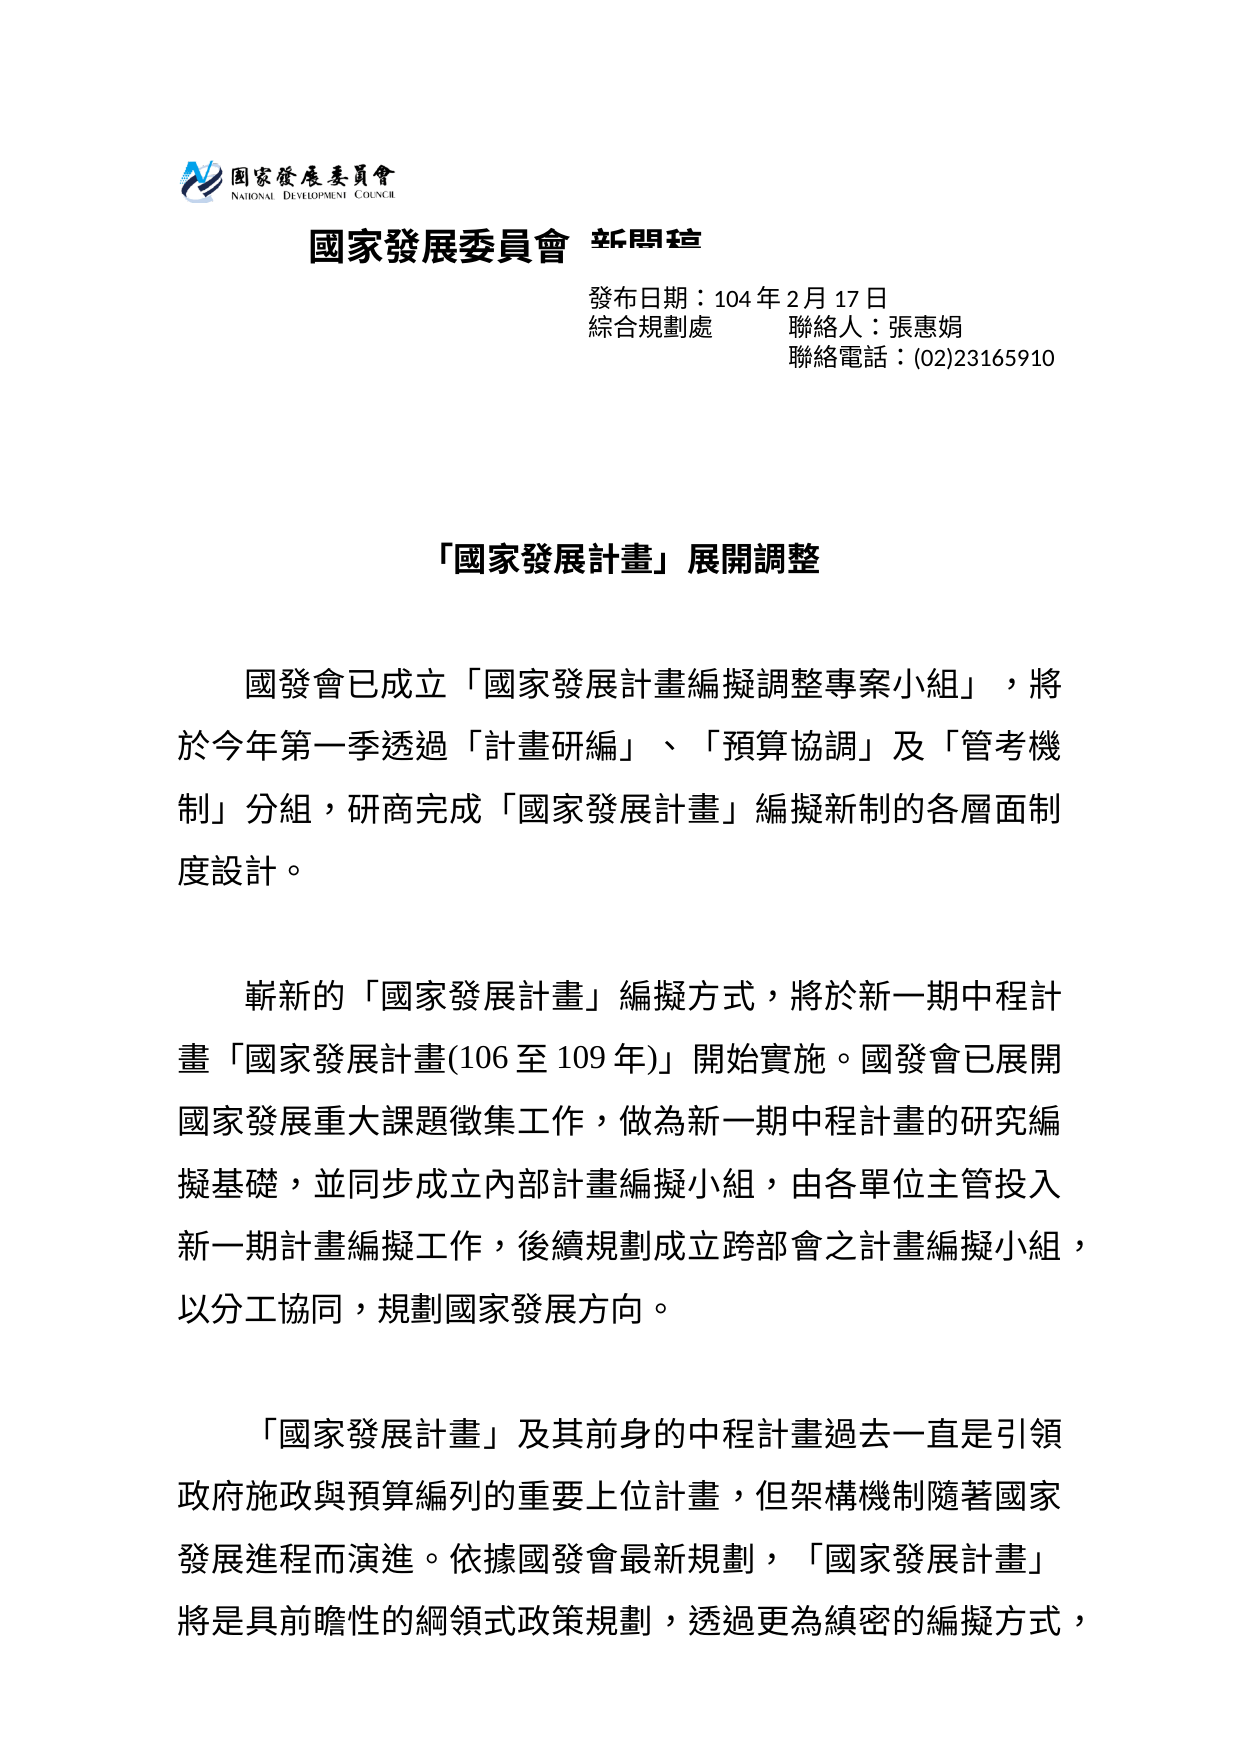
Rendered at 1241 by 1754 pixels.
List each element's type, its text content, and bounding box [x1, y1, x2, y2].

text [932, 145, 1063, 201]
text 綜合規劃處 聯絡人：張惠娟 [588, 313, 1171, 343]
text 國家發展委員會 新聞稿 [177, 202, 1186, 416]
text 「國家發展計畫」展開調整 [177, 515, 1063, 577]
text 嶄新的「國家發展計畫」編擬方式，將於新一期中程計畫「國家發展計畫(106至109年)」開始實施。國發會已展開國家發展重大課題徵集工作，做為新一期中程計畫的研究編擬基礎，並同步成立內部計畫編擬小組，由各單位主管投入新一期計畫編擬工作，後續規劃成立跨部會之計畫編擬小組，以分工協同，規劃國家發展方向。 [177, 952, 1063, 1327]
text 發布日期：104年2月17日 [588, 284, 1171, 313]
text 聯絡電話：(02)23165910 [588, 343, 1171, 372]
text 國發會已成立「國家發展計畫編擬調整專案小組」，將於今年第一季透過「計畫研編」、「預算協調」及「管考機制」分組，研商完成「國家發展計畫」編擬新制的各層面制度設計。 [177, 640, 1063, 890]
text 「國家發展計畫」及其前身的中程計畫過去一直是引領政府施政與預算編列的重要上位計畫，但架構機制隨著國家發展進程而演進。依據國發會最新規劃，「國家發展計畫」將是具前瞻性的綱領式政策規劃，透過更為縝密的編擬方式，加強引領政府施政計畫、中長程個案計畫，發揮上位政策指導功能。 [177, 1390, 1063, 1640]
